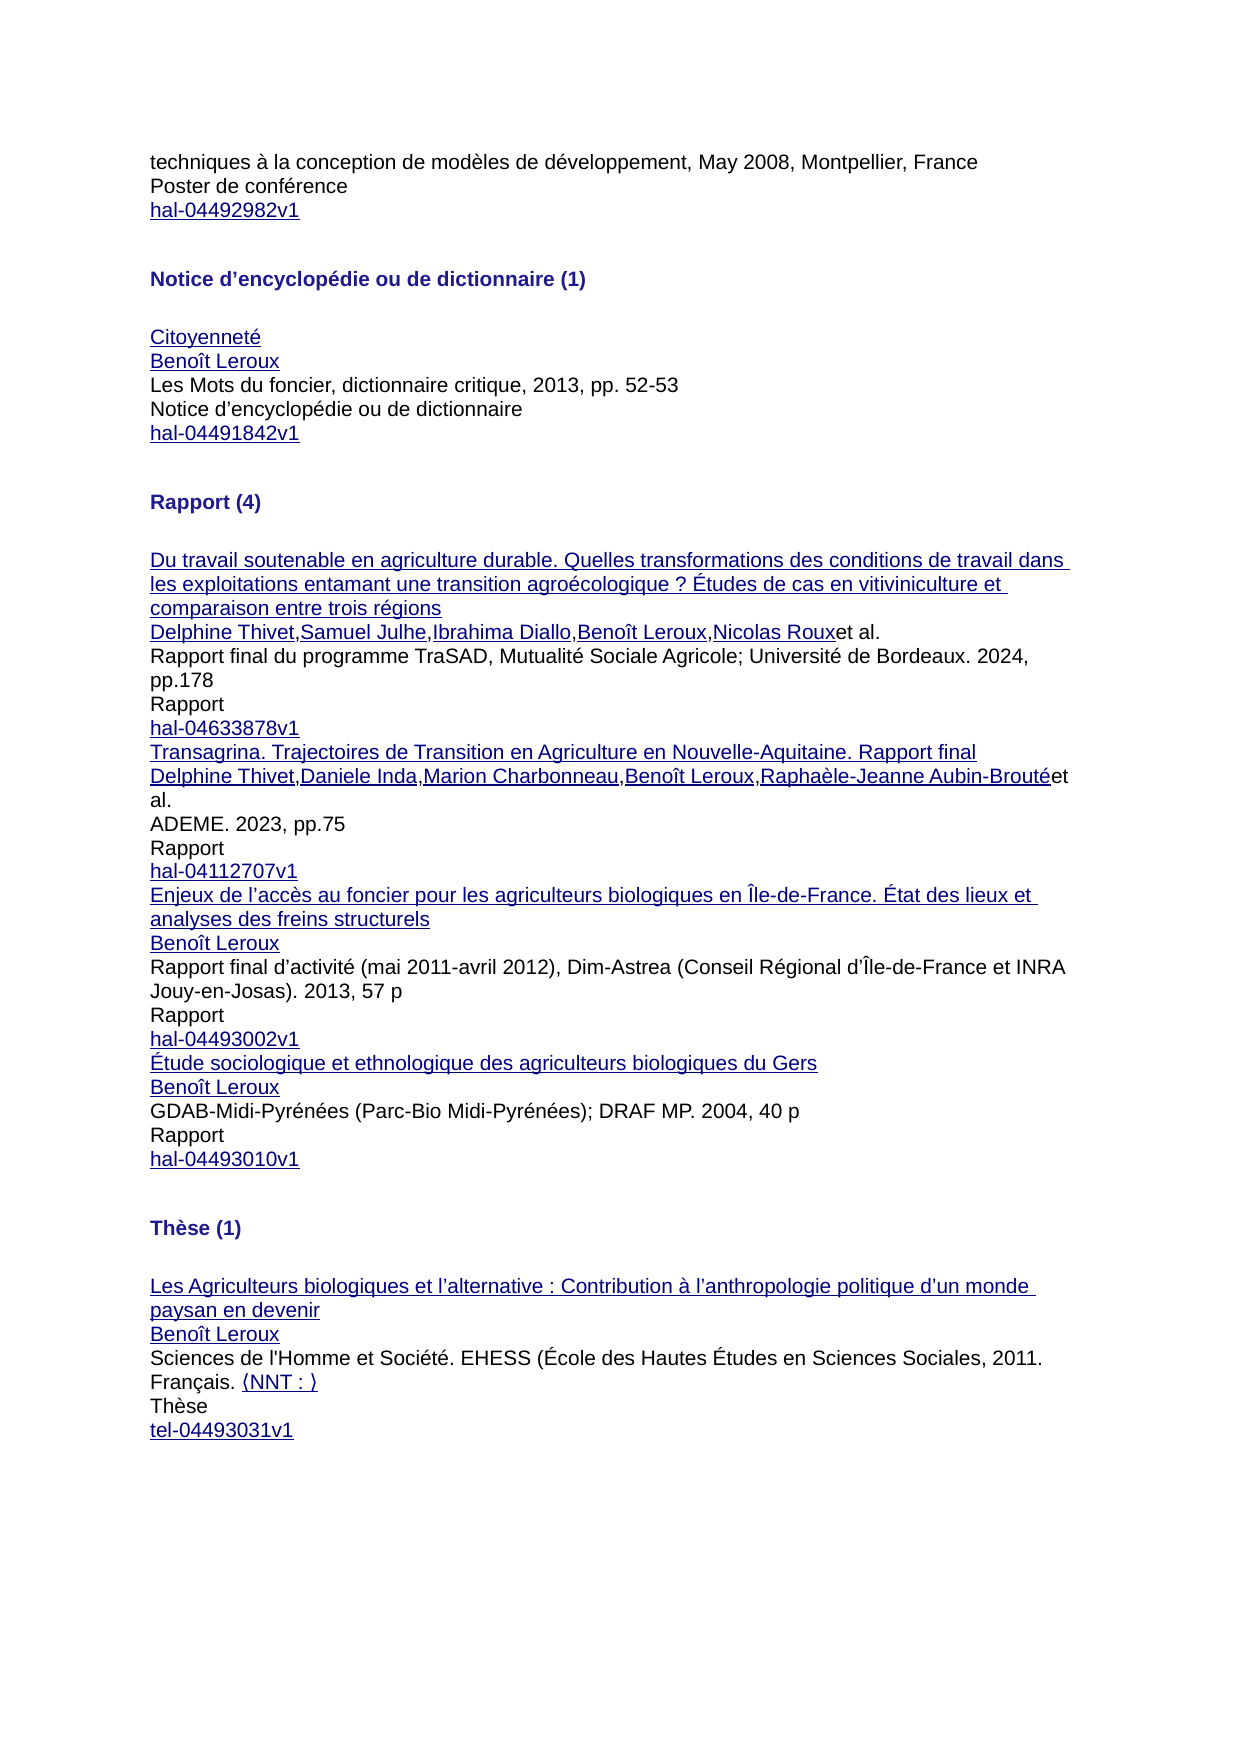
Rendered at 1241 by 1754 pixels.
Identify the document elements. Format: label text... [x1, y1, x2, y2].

table_header Les Agriculteurs biologiques et l’alternative : Contribution à l’anthropologie politique d’un monde paysan en devenir Benoît Leroux Sciences de l'Homme et Société. EHESS (École des Hautes Études en Sciences Sociales, 2011. Français. ⟨NNT : ⟩ Thèse tel-04493031v1 [150, 1274, 1090, 1442]
table_cell Transagrina. Trajectoires de Transition en Agriculture en Nouvelle-Aquitaine. Rapport final Delphine Thivet,Daniele Inda,Marion Charbonneau,Benoît Leroux,Raphaèle-Jeanne Aubin-Broutéet al. ADEME. 2023, pp.75 Rapport hal-04112707v1 [150, 740, 1090, 883]
subtitle Rapport (4) [150, 489, 1090, 513]
table_header Citoyenneté Benoît Leroux Les Mots du foncier, dictionnaire critique, 2013, pp. 52-53 Notice d’encyclopédie ou de dictionnaire hal-04491842v1 [150, 325, 1090, 445]
subtitle Notice d’encyclopédie ou de dictionnaire (1) [150, 267, 1090, 291]
table_cell Étude sociologique et ethnologique des agriculteurs biologiques du Gers Benoît Leroux GDAB-Midi-Pyrénées (Parc-Bio Midi-Pyrénées); DRAF MP. 2004, 40 p Rapport hal-04493010v1 [150, 1051, 1090, 1171]
table_header Du travail soutenable en agriculture durable. Quelles transformations des conditions de travail dans les exploitations entamant une transition agroécologique ? Études de cas en vitiviniculture et comparaison entre trois régions Delphine Thivet,Samuel Julhe,Ibrahima Diallo,Benoît Leroux,Nicolas Rouxet al. Rapport final du programme TraSAD, Mutualité Sociale Agricole; Université de Bordeaux. 2024, pp.178 Rapport hal-04633878v1 [150, 548, 1090, 739]
table_cell Éléments d’analyse des producteurs bio de Midi-Pyrénées Benoît Leroux Colloque Dinabio Développement et innovations en agriculture biologique : De l’étude des verrous techniques à la conception de modèles de développement, May 2008, Montpellier, France Poster de conférence hal-04492982v1 [150, 150, 1090, 222]
table_cell Enjeux de l’accès au foncier pour les agriculteurs biologiques en Île-de-France. État des lieux et analyses des freins structurels Benoît Leroux Rapport final d’activité (mai 2011-avril 2012), Dim-Astrea (Conseil Régional d’Île-de-France et INRA Jouy-en-Josas). 2013, 57 p Rapport hal-04493002v1 [150, 883, 1090, 1051]
subtitle Thèse (1) [150, 1216, 1090, 1239]
